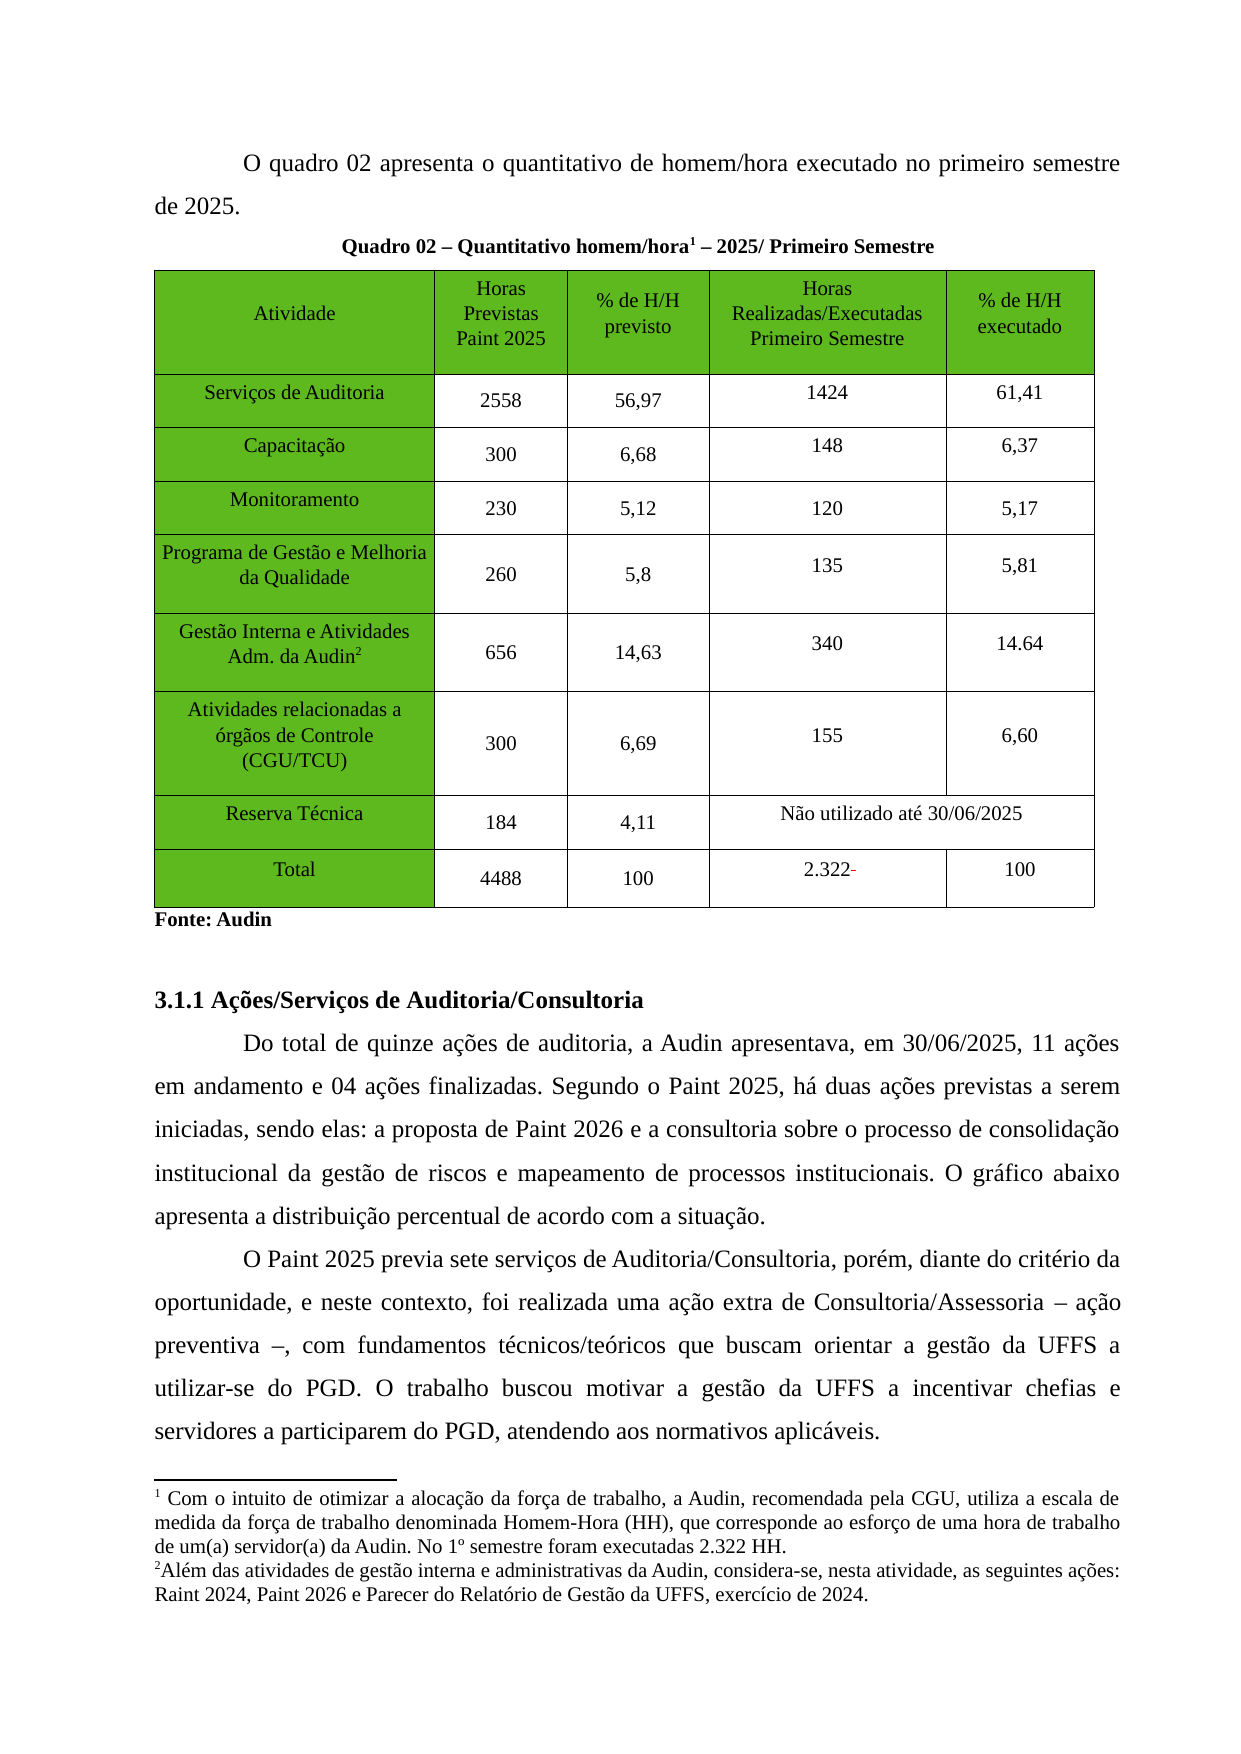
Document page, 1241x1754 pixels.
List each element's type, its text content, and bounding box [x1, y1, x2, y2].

table_header Horas Previstas Paint 2025 [435, 271, 567, 374]
table_cell 135 [710, 535, 946, 613]
table_cell 340 [710, 614, 946, 691]
subtitle 3.1.1 Ações/Serviços de Auditoria/Consultoria [154, 985, 1121, 1014]
table_cell 6,68 [568, 428, 709, 481]
table_cell 14,63 [568, 614, 709, 691]
table_cell 155 [710, 692, 946, 795]
table_cell 5,12 [568, 482, 709, 534]
table_cell 184 [435, 796, 567, 849]
text Quadro 02 – Quantitativo homem/hora – 2025/ Primeiro Semestre [154, 234, 1121, 258]
table_cell 2558 [435, 375, 567, 427]
text Com o intuito de otimizar a alocação da força de trabalho, a Audin, recomendada pela CGU, utiliza a escala de medida da força de trabalho denominada Homem-Hora (HH), que corresponde ao esforço de uma hora de trabalho de um(a) servidor(a) da Audin. No 1º semestre foram executadas 2.322 HH. [154, 1486, 1121, 1558]
table_cell 4488 [435, 850, 567, 907]
table_cell 5,17 [947, 482, 1094, 534]
text O quadro 02 apresenta o quantitativo de homem/hora executado no primeiro semestre de 2025. [154, 148, 1121, 219]
table_cell 300 [435, 692, 567, 795]
table_header % de H/H executado [947, 271, 1094, 374]
table_cell Atividades relacionadas a órgãos de Controle (CGU/TCU) [155, 692, 434, 795]
table_header Atividade [155, 271, 434, 374]
table_cell 100 [947, 850, 1094, 907]
table_cell Programa de Gestão e Melhoria da Qualidade [155, 535, 434, 613]
table_cell 6,60 [947, 692, 1094, 795]
table_cell 4,11 [568, 796, 709, 849]
table_cell 100 [568, 850, 709, 907]
table_cell 148 [710, 428, 946, 481]
table_cell 300 [435, 428, 567, 481]
table_cell Não utilizado até 30/06/2025 [710, 796, 1094, 849]
table_cell 260 [435, 535, 567, 613]
table_cell 14,64 [947, 614, 1094, 691]
table_cell Total [155, 850, 434, 907]
table_cell Reserva Técnica [155, 796, 434, 849]
table_cell 6,37 [947, 428, 1094, 481]
text Fonte: Audin [154, 907, 1121, 931]
table_cell Monitoramento [155, 482, 434, 534]
text O Paint 2025 previa sete serviços de Auditoria/Consultoria, porém, diante do critério da oportunidade, e neste contexto, foi realizada uma ação extra de Consultoria/Assessoria – ação preventiva –, com fundamentos técnicos/teóricos que buscam orientar a gestão da UFFS a utilizar-se do PGD. O trabalho buscou motivar a gestão da UFFS a incentivar chefias e servidores a participarem do PGD, atendendo aos normativos aplicáveis. [154, 1244, 1121, 1445]
table_cell Capacitação [155, 428, 434, 481]
table_cell 6,69 [568, 692, 709, 795]
table_cell 5,8 [568, 535, 709, 613]
text Do total de quinze ações de auditoria, a Audin apresentava, em 30/06/2025, 11 ações em andamento e 04 ações finalizadas. Segundo o Paint 2025, há duas ações previstas a serem iniciadas, sendo elas: a proposta de Paint 2026 e a consultoria sobre o processo de consolidação institucional da gestão de riscos e mapeamento de processos institucionais. O gráfico abaixo apresenta a distribuição percentual de acordo com a situação. [154, 1028, 1121, 1229]
table_cell 1424 [710, 375, 946, 427]
table_cell 5,81 [947, 535, 1094, 613]
table_cell Gestão Interna e Atividades Adm. da Audin [155, 614, 434, 691]
table_cell Serviços de Auditoria [155, 375, 434, 427]
table_cell 2.322 [710, 850, 946, 907]
table_header Horas Realizadas/Executadas Primeiro Semestre [710, 271, 946, 374]
table_cell 61,41 [947, 375, 1094, 427]
table_cell 230 [435, 482, 567, 534]
table_cell 56,97 [568, 375, 709, 427]
table_cell 120 [710, 482, 946, 534]
table_cell 656 [435, 614, 567, 691]
table_header % de H/H previsto [568, 271, 709, 374]
